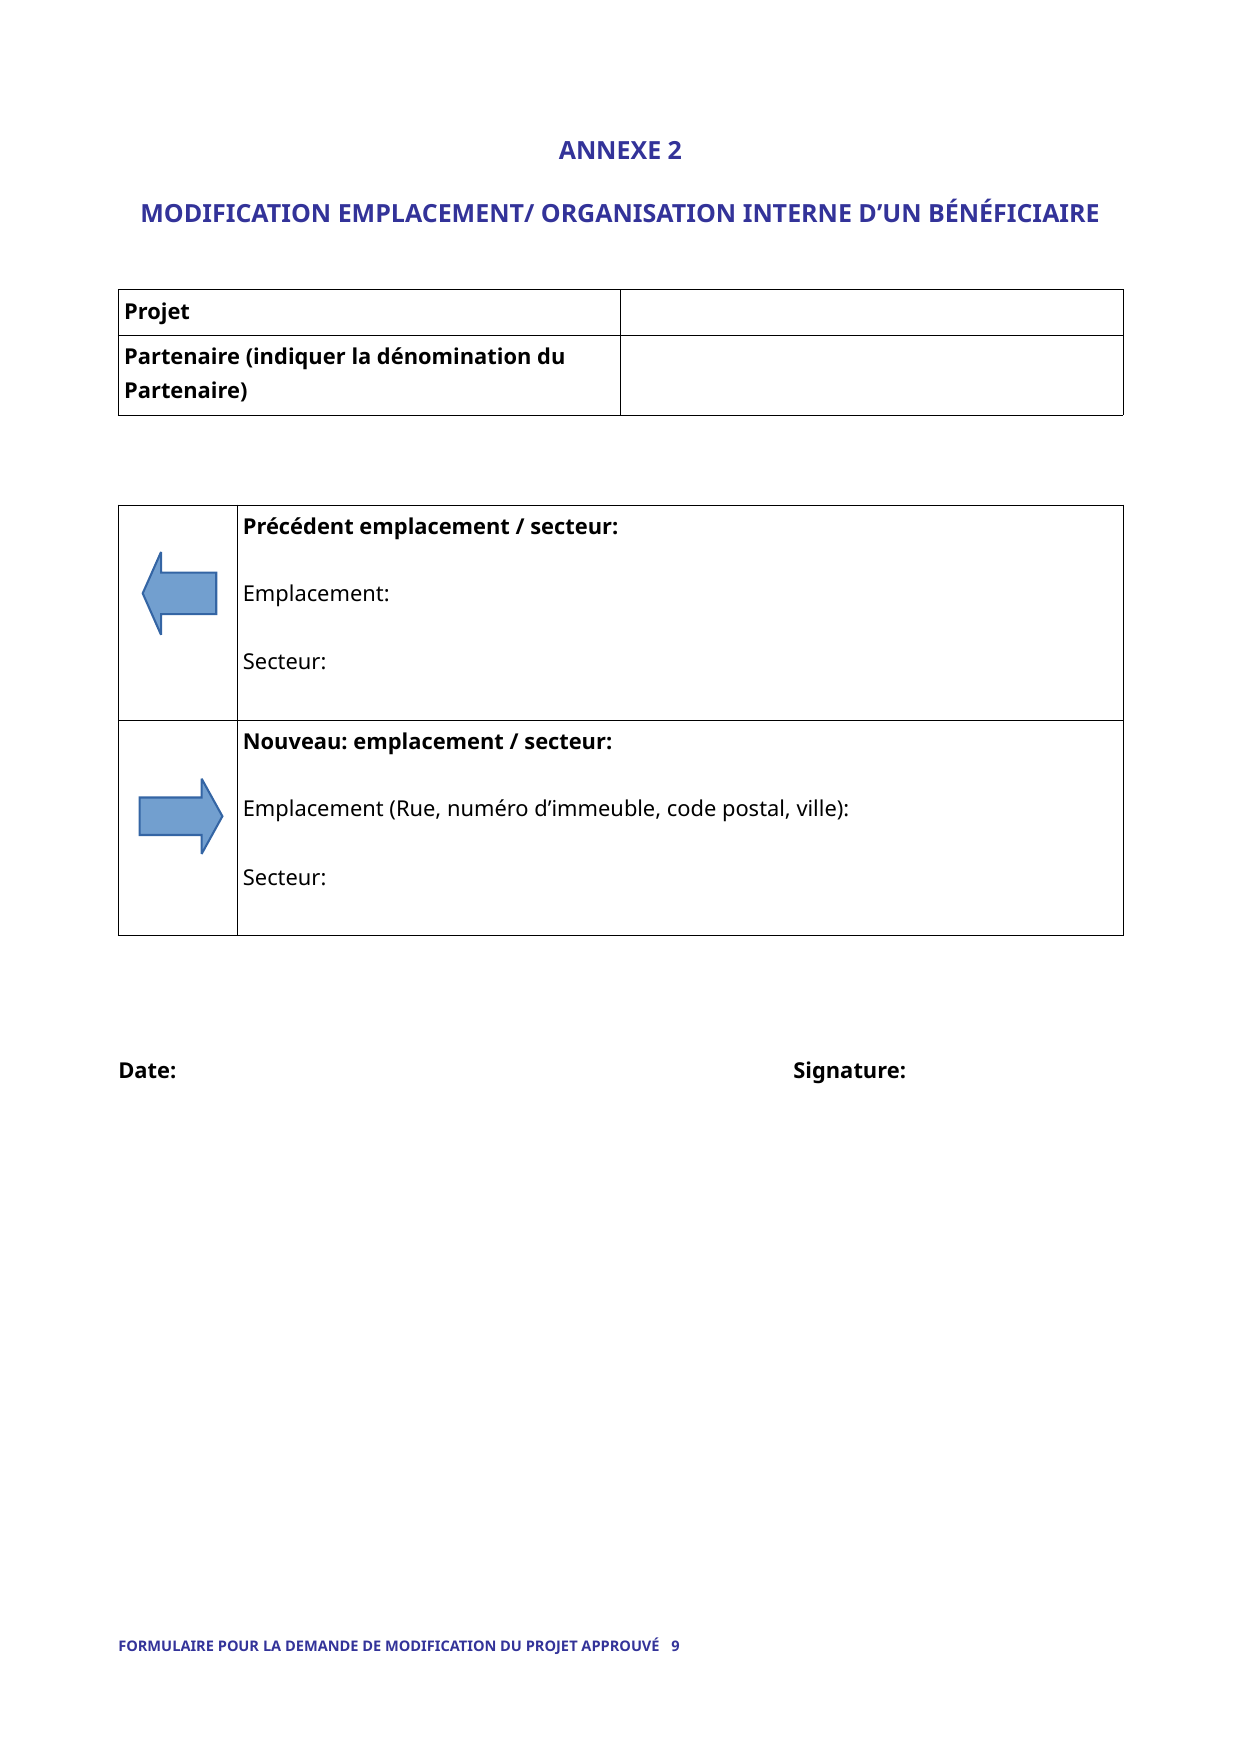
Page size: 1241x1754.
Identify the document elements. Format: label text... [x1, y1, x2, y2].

table_header [621, 290, 1123, 335]
table_header Précédent emplacement / secteur: Emplacement: Secteur: [238, 506, 1123, 720]
text Date: Signature: [118, 1054, 1122, 1084]
table_cell [119, 721, 237, 935]
table_cell Partenaire (indiquer la dénomination du Partenaire) [119, 336, 620, 414]
table_header [119, 506, 237, 720]
table_header Projet [119, 290, 620, 335]
text MODIFICATION EMPLACEMENT/ ORGANISATION INTERNE D’UN BÉNÉFICIAIRE [118, 196, 1122, 230]
text ANNEXE 2 [118, 132, 1122, 167]
table_cell [621, 336, 1123, 414]
table_cell Nouveau: emplacement / secteur: Emplacement (Rue, numéro d’immeuble, code postal, ville): Secteur: [238, 721, 1123, 935]
